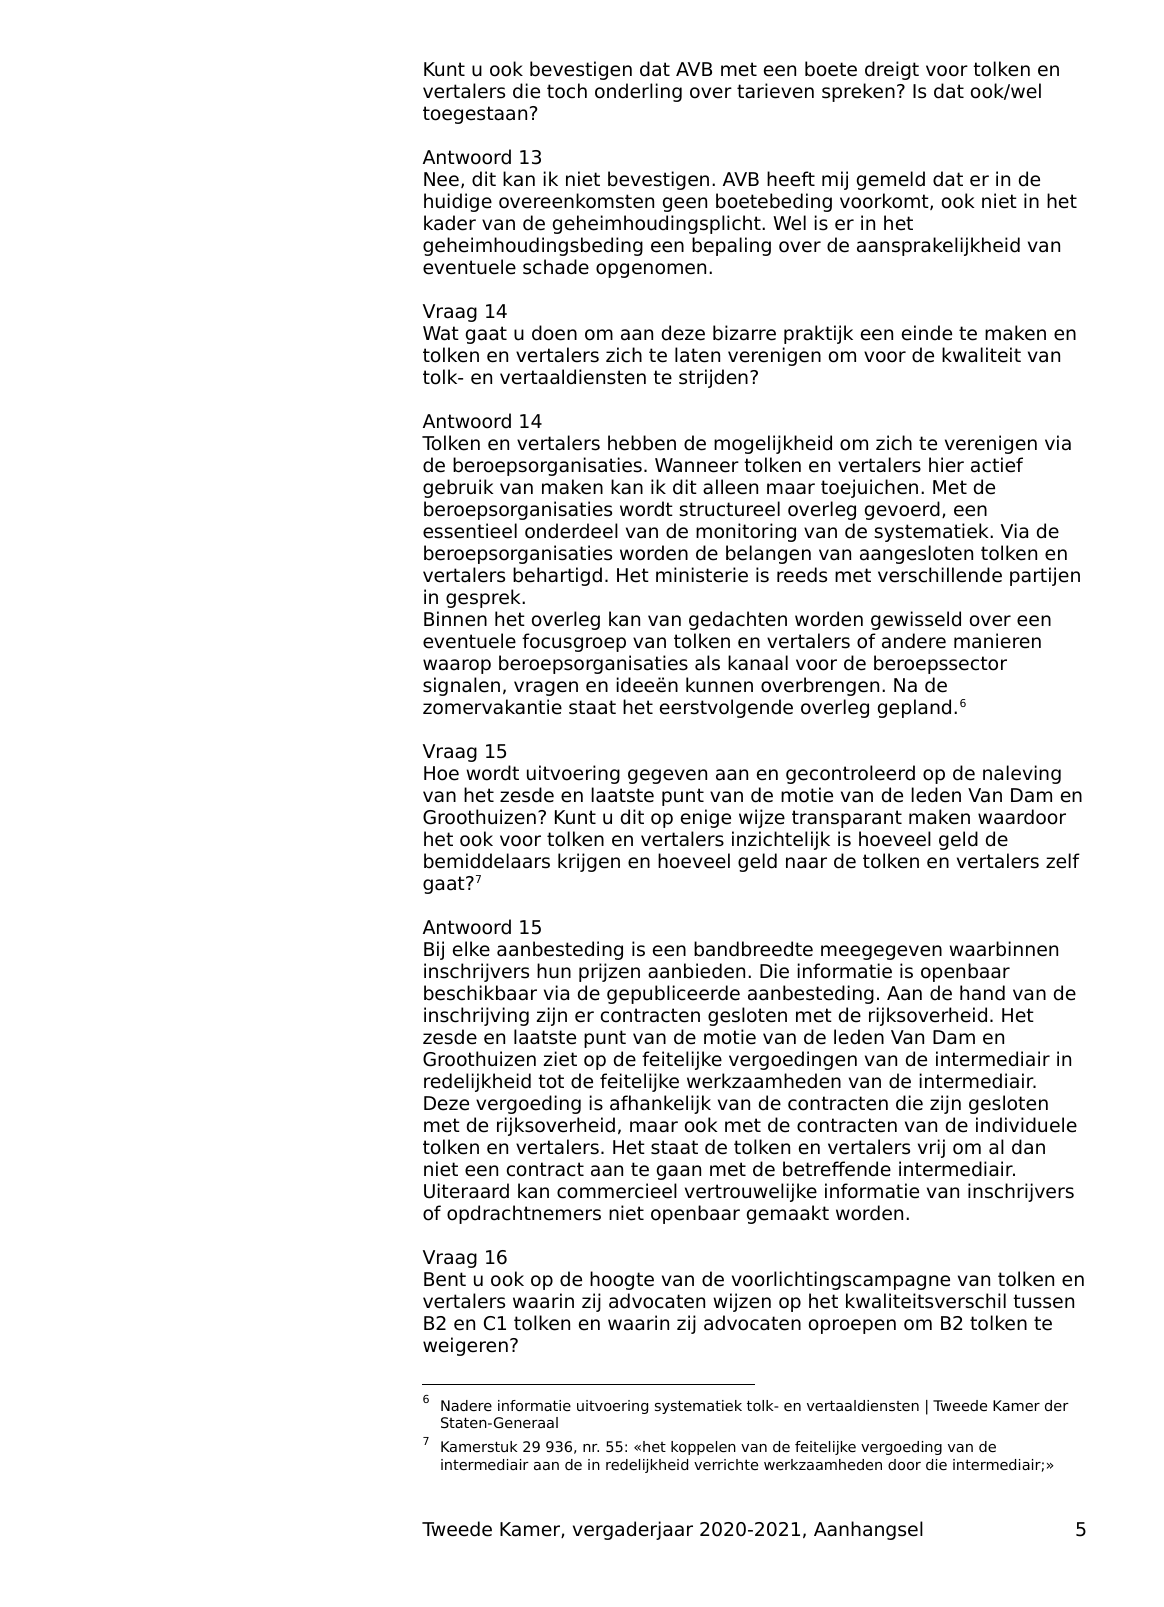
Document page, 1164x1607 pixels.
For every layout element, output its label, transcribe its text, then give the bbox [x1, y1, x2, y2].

text Antwoord 13 [422, 147, 1087, 169]
text Nadere informatie uitvoering systematiek tolk- en vertaaldiensten | Tweede Kamer der Staten-Generaal [422, 1393, 1087, 1432]
text Bent u ook op de hoogte van de voorlichtingscampagne van tolken en vertalers waarin zij advocaten wijzen op het kwaliteitsverschil tussen B2 en C1 tolken en waarin zij advocaten oproepen om B2 tolken te weigeren? [422, 1269, 1087, 1357]
text Bij elke aanbesteding is een bandbreedte meegegeven waarbinnen inschrijvers hun prijzen aanbieden. Die informatie is openbaar beschikbaar via de gepubliceerde aanbesteding. Aan de hand van de inschrijving zijn er contracten gesloten met de rijksoverheid. Het zesde en laatste punt van de motie van de leden Van Dam en Groothuizen ziet op de feitelijke vergoedingen van de intermediair in redelijkheid tot de feitelijke werkzaamheden van de intermediair. Deze vergoeding is afhankelijk van de contracten die zijn gesloten met de rijksoverheid, maar ook met de contracten van de individuele tolken en vertalers. Het staat de tolken en vertalers vrij om al dan niet een contract aan te gaan met de betreffende intermediair. Uiteraard kan commercieel vertrouwelijke informatie van inschrijvers of opdrachtnemers niet openbaar gemaakt worden. [422, 939, 1087, 1225]
text Antwoord 14 [422, 411, 1087, 433]
text Tolken en vertalers hebben de mogelijkheid om zich te verenigen via de beroepsorganisaties. Wanneer tolken en vertalers hier actief gebruik van maken kan ik dit alleen maar toejuichen. Met de beroepsorganisaties wordt structureel overleg gevoerd, een essentieel onderdeel van de monitoring van de systematiek. Via de beroepsorganisaties worden de belangen van aangesloten tolken en vertalers behartigd. Het ministerie is reeds met verschillende partijen in gesprek. [422, 433, 1087, 609]
text Vraag 14 [422, 301, 1087, 323]
text Hoe wordt uitvoering gegeven aan en gecontroleerd op de naleving van het zesde en laatste punt van de motie van de leden Van Dam en Groothuizen? Kunt u dit op enige wijze transparant maken waardoor het ook voor tolken en vertalers inzichtelijk is hoeveel geld de bemiddelaars krijgen en hoeveel geld naar de tolken en vertalers zelf gaat? [422, 763, 1087, 895]
text Nee, dit kan ik niet bevestigen. AVB heeft mij gemeld dat er in de huidige overeenkomsten geen boetebeding voorkomt, ook niet in het kader van de geheimhoudingsplicht. Wel is er in het geheimhoudingsbeding een bepaling over de aansprakelijkheid van eventuele schade opgenomen. [422, 169, 1087, 279]
text Wat gaat u doen om aan deze bizarre praktijk een einde te maken en tolken en vertalers zich te laten verenigen om voor de kwaliteit van tolk- en vertaaldiensten te strijden? [422, 323, 1087, 389]
text Vraag 15 [422, 741, 1087, 763]
text Vraag 16 [422, 1247, 1087, 1269]
text Kamerstuk 29 936, nr. 55: «het koppelen van de feitelijke vergoeding van de intermediair aan de in redelijkheid verrichte werkzaamheden door die intermediair;» [422, 1435, 1087, 1474]
text Binnen het overleg kan van gedachten worden gewisseld over een eventuele focusgroep van tolken en vertalers of andere manieren waarop beroepsorganisaties als kanaal voor de beroepssector signalen, vragen en ideeën kunnen overbrengen. Na de zomervakantie staat het eerstvolgende overleg gepland. [422, 609, 1087, 719]
text Antwoord 15 [422, 917, 1087, 939]
text Kunt u ook bevestigen dat AVB met een boete dreigt voor tolken en vertalers die toch onderling over tarieven spreken? Is dat ook/wel toegestaan? [422, 59, 1087, 125]
